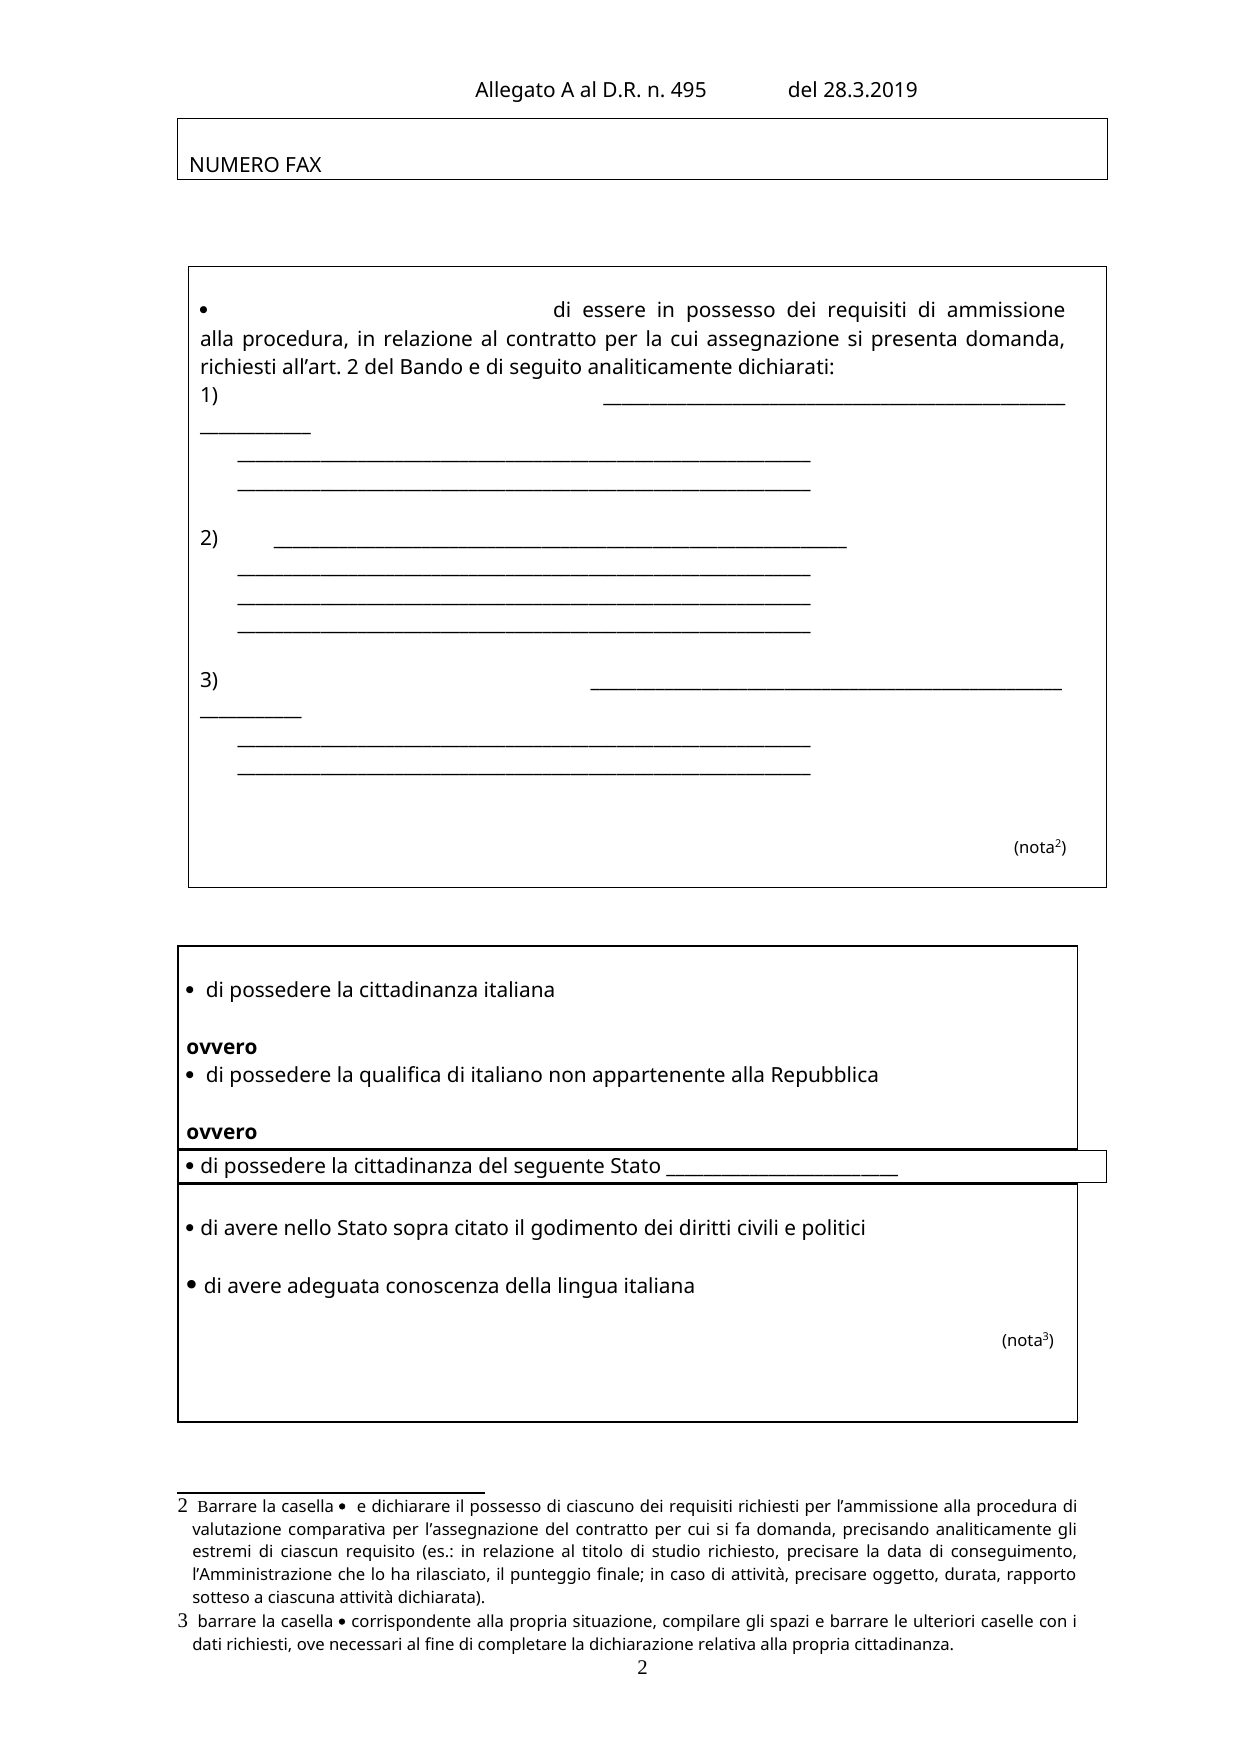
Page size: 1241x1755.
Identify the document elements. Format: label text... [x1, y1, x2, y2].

subtitle  di avere nello Stato sopra citato il godimento dei diritti civili e politici [179, 1212, 1077, 1242]
subtitle  di possedere la cittadinanza italiana [179, 974, 1077, 1004]
subtitle  di avere adeguata conoscenza della lingua italiana [179, 1269, 1077, 1298]
subtitle ovvero [179, 1031, 1077, 1059]
table_cell NUMERO FAX [178, 119, 1107, 178]
subtitle  di possedere la cittadinanza del seguente Stato _____________________­­­____ [179, 1151, 1106, 1182]
subtitle ovvero [179, 1116, 1077, 1148]
text barrare la casella  corrispondente alla propria situazione, compilare gli spazi e barrare le ulteriori caselle con i dati richiesti, ove necessari al fine di completare la dichiarazione relativa alla propria cittadinanza. [177, 1608, 1078, 1655]
subtitle  di possedere la qualifica di italiano non appartenente alla Repubblica [179, 1059, 1077, 1089]
text (nota) [179, 1298, 1077, 1351]
table_header di essere in possesso dei requisiti di ammissione alla procedura, in relazione al contratto per la cui assegnazione si presenta domanda, richiesti all’art. 2 del Bando e di seguito analiticamente dichiarati: ______________________________________________________________ ______________________________________________________________ ______________________________________________________________ ______________________________________________________________ ______________________________________________________________ ______________________________________________________________ ______________________________________________________________ ______________________________________________________________ ______________________________________________________________ ______________________________________________________________ (nota) [189, 267, 1106, 887]
